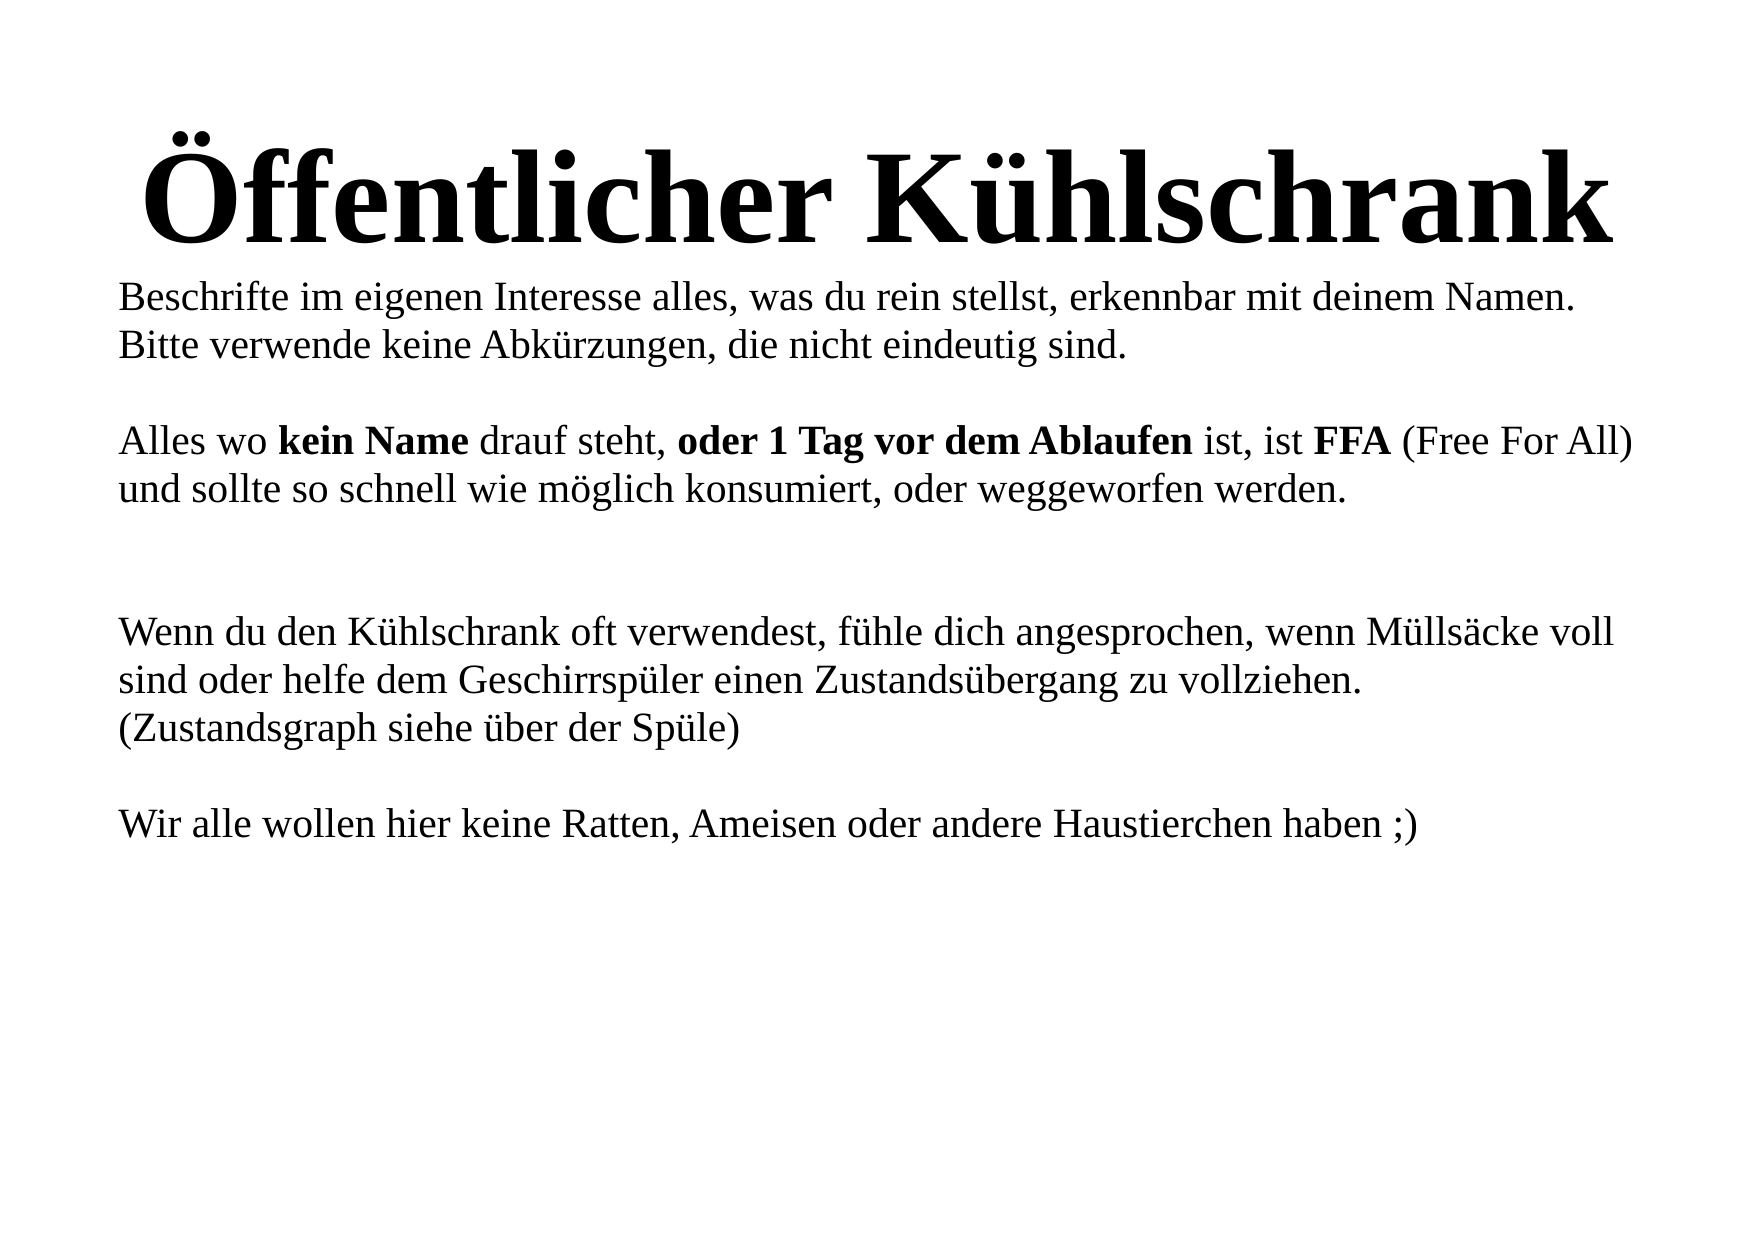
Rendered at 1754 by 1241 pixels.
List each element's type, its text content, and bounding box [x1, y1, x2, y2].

text Öffentlicher Kühlschrank [118, 118, 1636, 271]
text Beschrifte im eigenen Interesse alles, was du rein stellst, erkennbar mit deinem Namen. Bitte verwende keine Abkürzungen, die nicht eindeutig sind. [118, 271, 1636, 367]
text Alles wo kein Name drauf steht, oder 1 Tag vor dem Ablaufen ist, ist FFA (Free For All) und sollte so schnell wie möglich konsumiert, oder weggeworfen werden. [118, 415, 1636, 511]
text Wir alle wollen hier keine Ratten, Ameisen oder andere Haustierchen haben ;) [118, 798, 1636, 846]
text (Zustandsgraph siehe über der Spüle) [118, 703, 1636, 751]
text Wenn du den Kühlschrank oft verwendest, fühle dich angesprochen, wenn Müllsäcke voll sind oder helfe dem Geschirrspüler einen Zustandsübergang zu vollziehen. [118, 607, 1636, 703]
